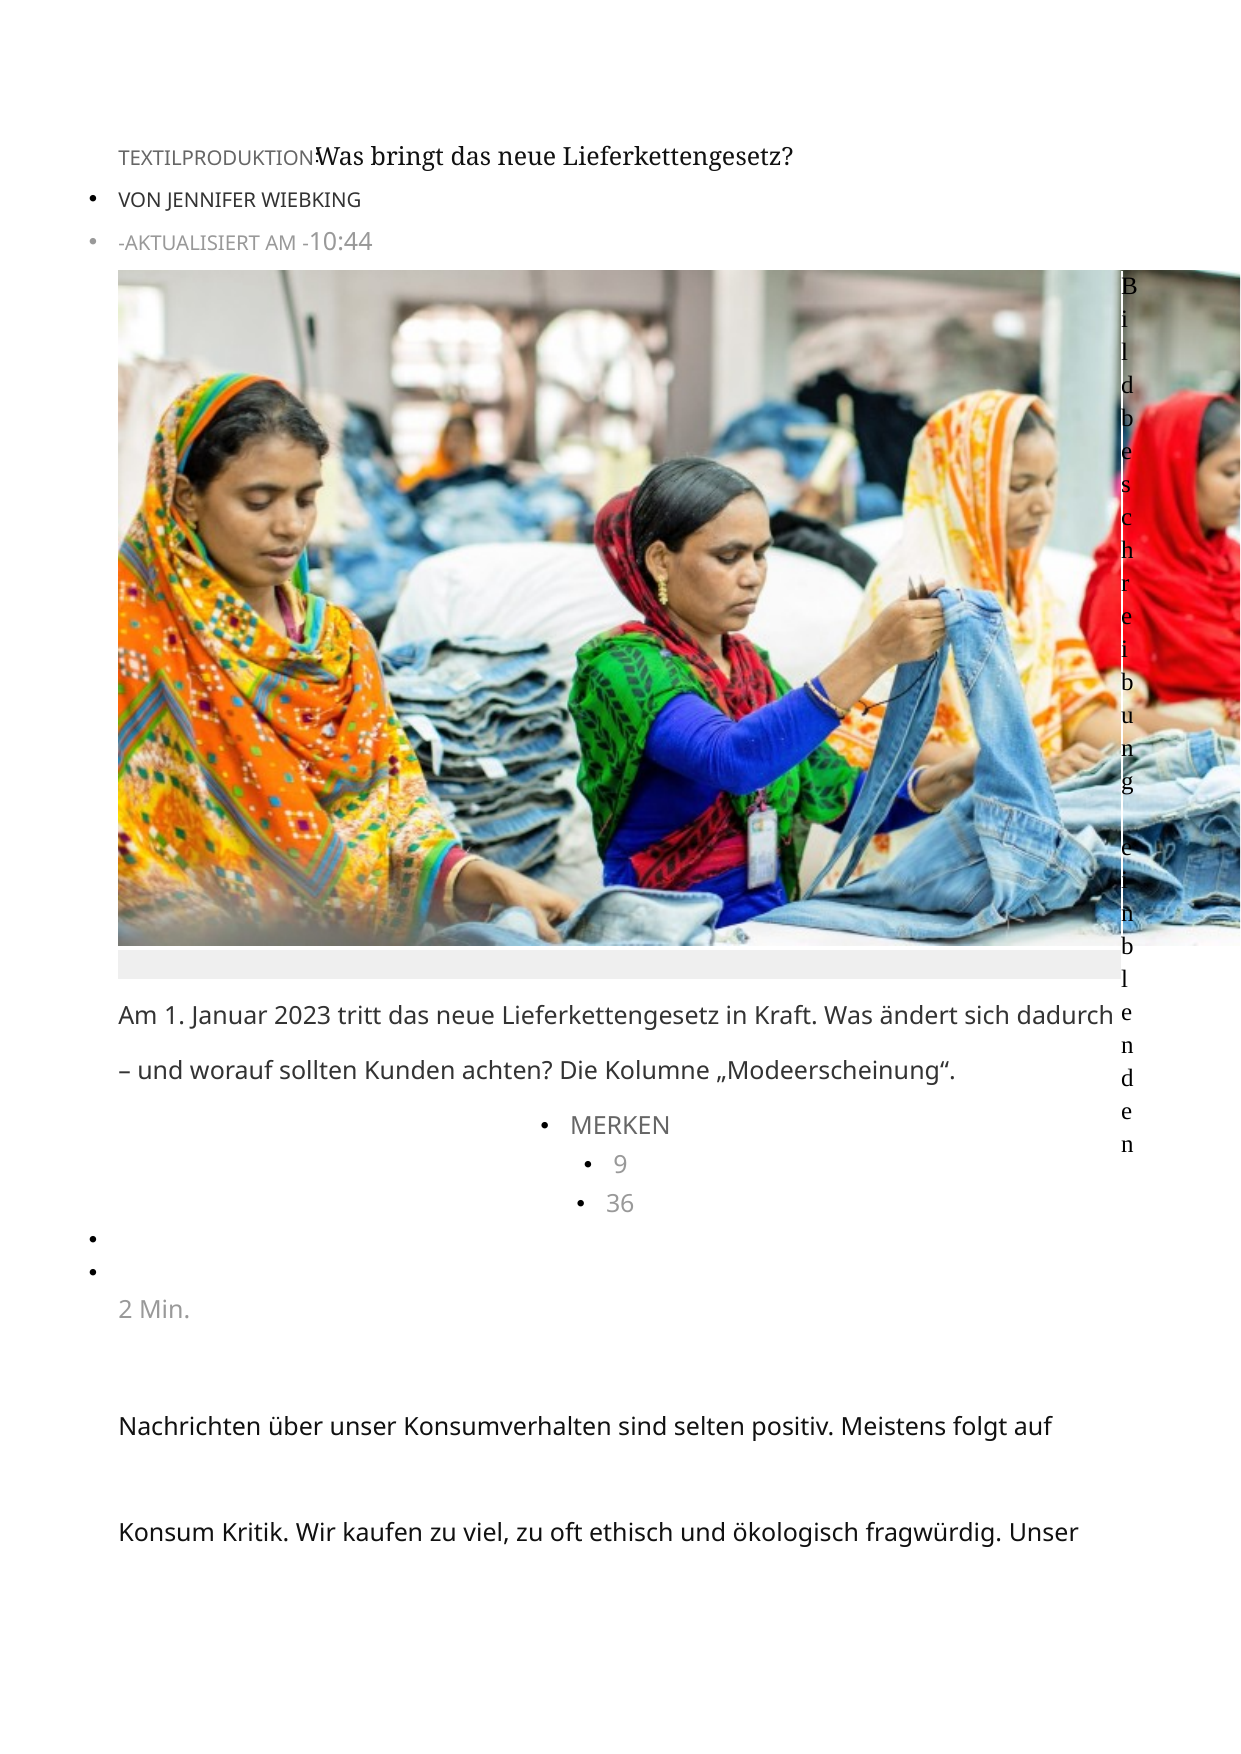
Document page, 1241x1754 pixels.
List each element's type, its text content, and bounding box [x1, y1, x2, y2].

picture [1126, 279, 1133, 285]
text Am 1. Januar 2023 tritt das neue Lieferkettengesetz in Kraft. Was ändert sich dadurch – und worauf sollten Kunden achten? Die Kolumne „Modeerscheinung“. [118, 998, 1121, 1087]
picture [1126, 286, 1134, 293]
list 36 [118, 1186, 1122, 1220]
list -AKTUALISIERT AM -10:44 [118, 224, 1122, 258]
picture [118, 270, 1241, 946]
list MERKEN [118, 1108, 1121, 1142]
subtitle TEXTILPRODUKTIONWas bringt das neue Lieferkettengesetz? [118, 139, 1122, 173]
picture [1125, 416, 1130, 425]
list 9 [118, 1147, 1122, 1181]
text 2 Min. [118, 1291, 1122, 1325]
picture [1125, 680, 1130, 689]
list VON JENNIFER WIEBKING [118, 186, 1122, 213]
text Nachrichten über unser Konsumverhalten sind selten positiv. Meistens folgt auf Konsum Kritik. Wir kaufen zu viel, zu oft ethisch und ökologisch fragwürdig. Unser [118, 1408, 1122, 1549]
